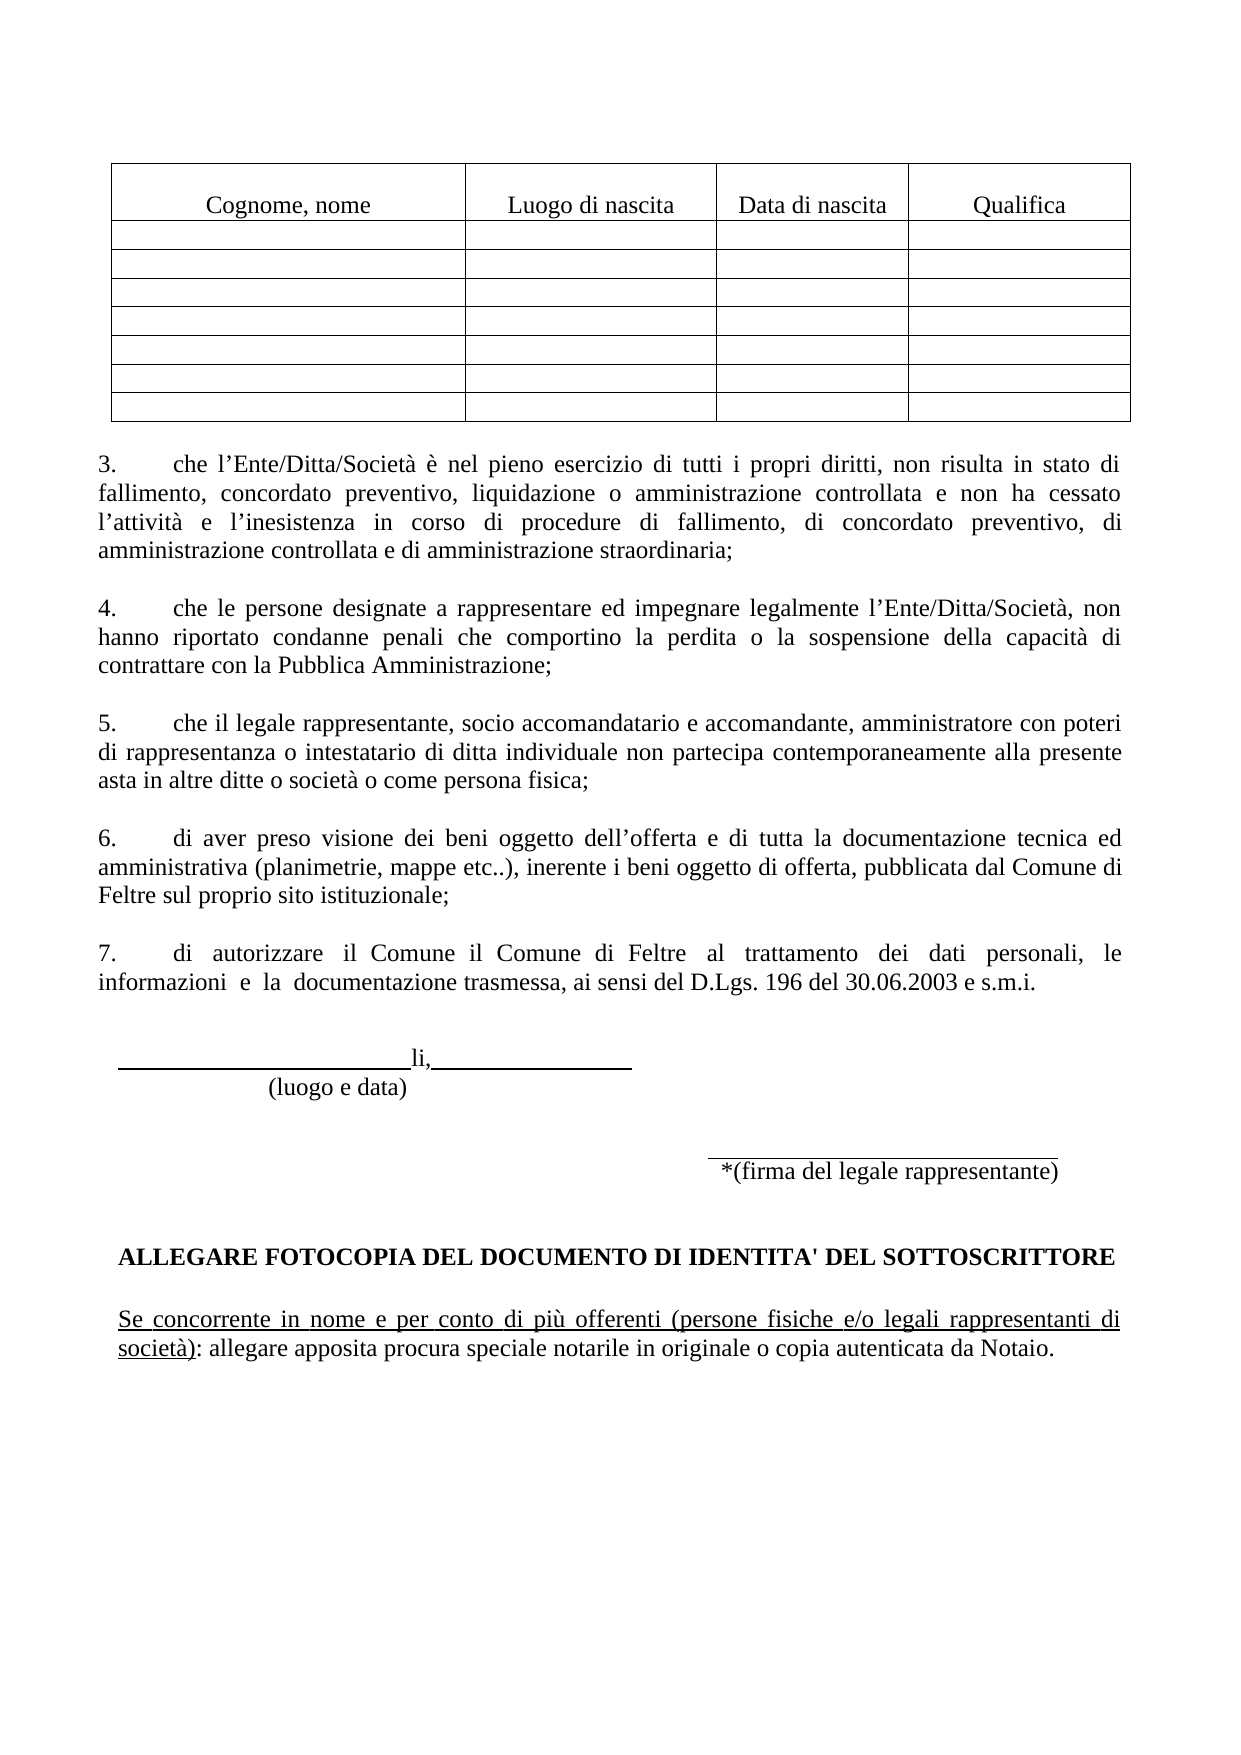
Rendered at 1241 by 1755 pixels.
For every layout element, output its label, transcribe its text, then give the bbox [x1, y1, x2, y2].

table_cell [112, 250, 465, 278]
table_cell [717, 307, 908, 335]
table_cell [466, 221, 716, 249]
table_cell [112, 279, 465, 306]
list che il legale rappresentante, socio accomandatario e accomandante, amministratore con poteri di rappresentanza o intestatario di ditta individuale non partecipa contemporaneamente alla presente asta in altre ditte o società o come persona fisica; [98, 708, 1123, 794]
table_cell [717, 365, 908, 392]
subtitle li, (luogo e data) [118, 1043, 632, 1101]
table_cell [112, 365, 465, 392]
table_cell [717, 221, 908, 249]
table_cell [717, 250, 908, 278]
subtitle Se concorrente in nome e per conto di più offerenti (persone fisiche e/o legali rappresentanti di società): allegare apposita procura speciale notarile in originale o copia autenticata da Notaio. [118, 1304, 1143, 1362]
table_cell [466, 250, 716, 278]
table_cell [717, 279, 908, 306]
table_cell [909, 365, 1130, 392]
table_cell [909, 279, 1130, 306]
table_cell [112, 221, 465, 249]
table_header Cognome, nome [112, 164, 465, 220]
table_header Luogo di nascita [466, 164, 716, 220]
table_cell [717, 336, 908, 363]
list di autorizzare il Comune il Comune di Feltre al trattamento dei dati personali, le informazioni e la documentazione trasmessa, ai sensi del D.Lgs. 196 del 30.06.2003 e s.m.i. [98, 938, 1122, 996]
table_cell [909, 221, 1130, 249]
list che le persone designate a rappresentare ed impegnare legalmente l’Ente/Ditta/Società, non hanno riportato condanne penali che comportino la perdita o la sospensione della capacità di contrattare con la Pubblica Amministrazione; [98, 593, 1122, 679]
table_cell [909, 250, 1130, 278]
table_cell [112, 393, 465, 421]
text *(firma del legale rappresentante) [721, 1157, 1143, 1184]
table_cell [466, 365, 716, 392]
table_header Data di nascita [717, 164, 908, 220]
table_cell [909, 336, 1130, 363]
table_cell [909, 393, 1130, 421]
table_cell [112, 307, 465, 335]
table_cell [112, 336, 465, 363]
table_cell [717, 393, 908, 421]
table_cell [466, 393, 716, 421]
table_cell [466, 307, 716, 335]
table_cell [909, 307, 1130, 335]
table_cell [466, 279, 716, 306]
table_cell [466, 336, 716, 363]
table_header Qualifica [909, 164, 1130, 220]
list che l’Ente/Ditta/Società è nel pieno esercizio di tutti i propri diritti, non risulta in stato di fallimento, concordato preventivo, liquidazione o amministrazione controllata e non ha cessato l’attività e l’inesistenza in corso di procedure di fallimento, di concordato preventivo, di amministrazione controllata e di amministrazione straordinaria; [98, 449, 1122, 564]
subtitle ALLEGARE FOTOCOPIA DEL DOCUMENTO DI IDENTITA' DEL SOTTOSCRITTORE [118, 1242, 1143, 1271]
list di aver preso visione dei beni oggetto dell’offerta e di tutta la documentazione tecnica ed amministrativa (planimetrie, mappe etc..), inerente i beni oggetto di offerta, pubblicata dal Comune di Feltre sul proprio sito istituzionale; [98, 823, 1123, 909]
